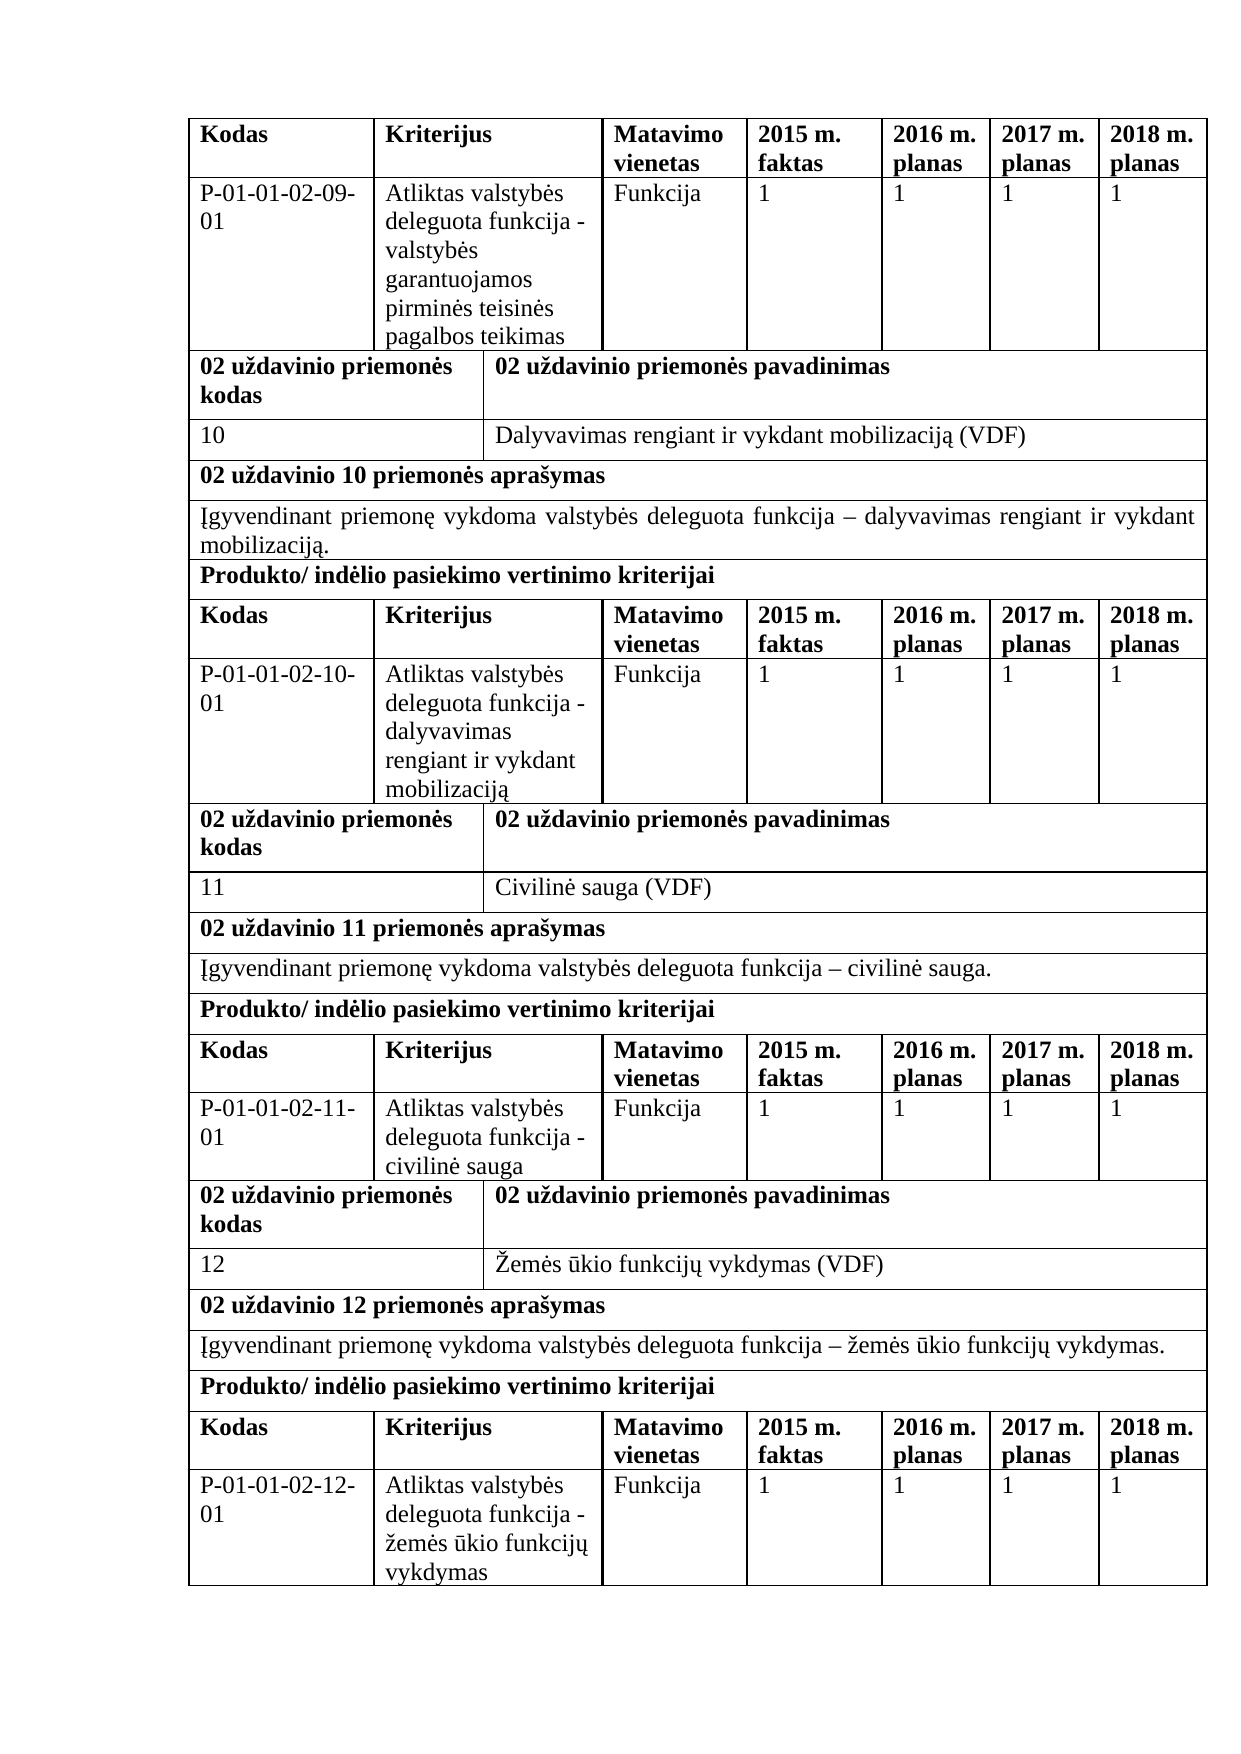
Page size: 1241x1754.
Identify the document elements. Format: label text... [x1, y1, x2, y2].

table_cell 2017 m. planas [991, 600, 1098, 658]
table_cell Funkcija [604, 659, 746, 803]
table_cell 2017 m. planas [991, 1412, 1098, 1469]
table_cell P-01-01-02-09-01 [190, 178, 373, 350]
table_cell Atliktas valstybės deleguota funkcija - civilinė sauga [375, 1093, 601, 1179]
table_cell 1 [883, 178, 989, 350]
table_cell Kriterijus [375, 600, 601, 658]
table_cell Atliktas valstybės deleguota funkcija - žemės ūkio funkcijų vykdymas [375, 1470, 601, 1585]
table_cell 1 [1100, 1093, 1206, 1179]
table_cell 1 [883, 1470, 989, 1585]
table_cell 1 [991, 1470, 1098, 1585]
table_cell 02 uždavinio priemonės kodas [190, 1181, 483, 1248]
table_cell 1 [748, 659, 881, 803]
table_cell Matavimo vienetas [604, 1035, 746, 1092]
table_cell Kodas [190, 1412, 373, 1469]
table_cell 2015 m. faktas [748, 1412, 881, 1469]
table_cell 1 [991, 1093, 1098, 1179]
table_cell Įgyvendinant priemonę vykdoma valstybės deleguota funkcija – civilinė sauga. [190, 954, 1206, 993]
table_cell 02 uždavinio priemonės kodas [190, 351, 483, 419]
table_cell 2015 m. faktas [748, 600, 881, 658]
table_cell P-01-01-02-12-01 [190, 1470, 373, 1585]
table_cell Įgyvendinant priemonę vykdoma valstybės deleguota funkcija – dalyvavimas rengiant ir vykdant mobilizaciją. [190, 501, 1206, 559]
table_cell 02 uždavinio priemonės kodas [190, 804, 483, 871]
table_cell 02 uždavinio priemonės pavadinimas [484, 351, 1206, 419]
table_cell Produkto/ indėlio pasiekimo vertinimo kriterijai [190, 560, 1206, 599]
table_cell Produkto/ indėlio pasiekimo vertinimo kriterijai [190, 1371, 1206, 1411]
table_cell Matavimo vienetas [604, 600, 746, 658]
table_cell 02 uždavinio priemonės pavadinimas [484, 804, 1206, 871]
table_cell Atliktas valstybės deleguota funkcija - dalyvavimas rengiant ir vykdant mobilizaciją [375, 659, 601, 803]
table_cell Funkcija [604, 1470, 746, 1585]
table_cell 2018 m. planas [1100, 1035, 1206, 1092]
table_cell 1 [991, 659, 1098, 803]
table_cell Kodas [190, 1035, 373, 1092]
table_cell 2016 m. planas [883, 600, 989, 658]
table_cell 1 [748, 1470, 881, 1585]
table_cell Kriterijus [375, 119, 601, 177]
table_cell P-01-01-02-11-01 [190, 1093, 373, 1179]
table_cell Funkcija [604, 178, 746, 350]
table_cell Kodas [190, 600, 373, 658]
table_cell Produkto/ indėlio pasiekimo vertinimo kriterijai [190, 994, 1206, 1034]
table_cell 02 uždavinio priemonės pavadinimas [484, 1181, 1206, 1248]
table_cell 2015 m. faktas [748, 119, 881, 177]
table_cell Kodas [190, 119, 373, 177]
table_cell Dalyvavimas rengiant ir vykdant mobilizaciją (VDF) [484, 420, 1206, 459]
table_cell Matavimo vienetas [604, 1412, 746, 1469]
table_cell 1 [883, 659, 989, 803]
table_cell 02 uždavinio 11 priemonės aprašymas [190, 913, 1206, 952]
table_cell Atliktas valstybės deleguota funkcija - valstybės garantuojamos pirminės teisinės pagalbos teikimas [375, 178, 601, 350]
table_cell 2016 m. planas [883, 119, 989, 177]
table_cell Civilinė sauga (VDF) [484, 873, 1206, 912]
table_cell 2016 m. planas [883, 1412, 989, 1469]
table_cell 2015 m. faktas [748, 1035, 881, 1092]
table_cell 1 [991, 178, 1098, 350]
table_cell Žemės ūkio funkcijų vykdymas (VDF) [484, 1249, 1206, 1289]
table_cell 1 [1100, 178, 1206, 350]
table_cell 2016 m. planas [883, 1035, 989, 1092]
table_cell Kriterijus [375, 1412, 601, 1469]
table_cell 02 uždavinio 12 priemonės aprašymas [190, 1290, 1206, 1329]
table_cell 1 [883, 1093, 989, 1179]
table_cell 2018 m. planas [1100, 1412, 1206, 1469]
table_cell 10 [190, 420, 483, 459]
table_cell Įgyvendinant priemonę vykdoma valstybės deleguota funkcija – žemės ūkio funkcijų vykdymas. [190, 1331, 1206, 1370]
table_cell 12 [190, 1249, 483, 1289]
table_cell 11 [190, 873, 483, 912]
table_cell 2017 m. planas [991, 119, 1098, 177]
table_cell Kriterijus [375, 1035, 601, 1092]
table_cell 2018 m. planas [1100, 119, 1206, 177]
table_cell 1 [748, 178, 881, 350]
table_cell Matavimo vienetas [604, 119, 746, 177]
table_cell 1 [1100, 1470, 1206, 1585]
table_cell 1 [748, 1093, 881, 1179]
table_cell 1 [1100, 659, 1206, 803]
table_cell P-01-01-02-10-01 [190, 659, 373, 803]
table_cell 2017 m. planas [991, 1035, 1098, 1092]
table_cell Funkcija [604, 1093, 746, 1179]
table_cell 2018 m. planas [1100, 600, 1206, 658]
table_cell 02 uždavinio 10 priemonės aprašymas [190, 461, 1206, 500]
